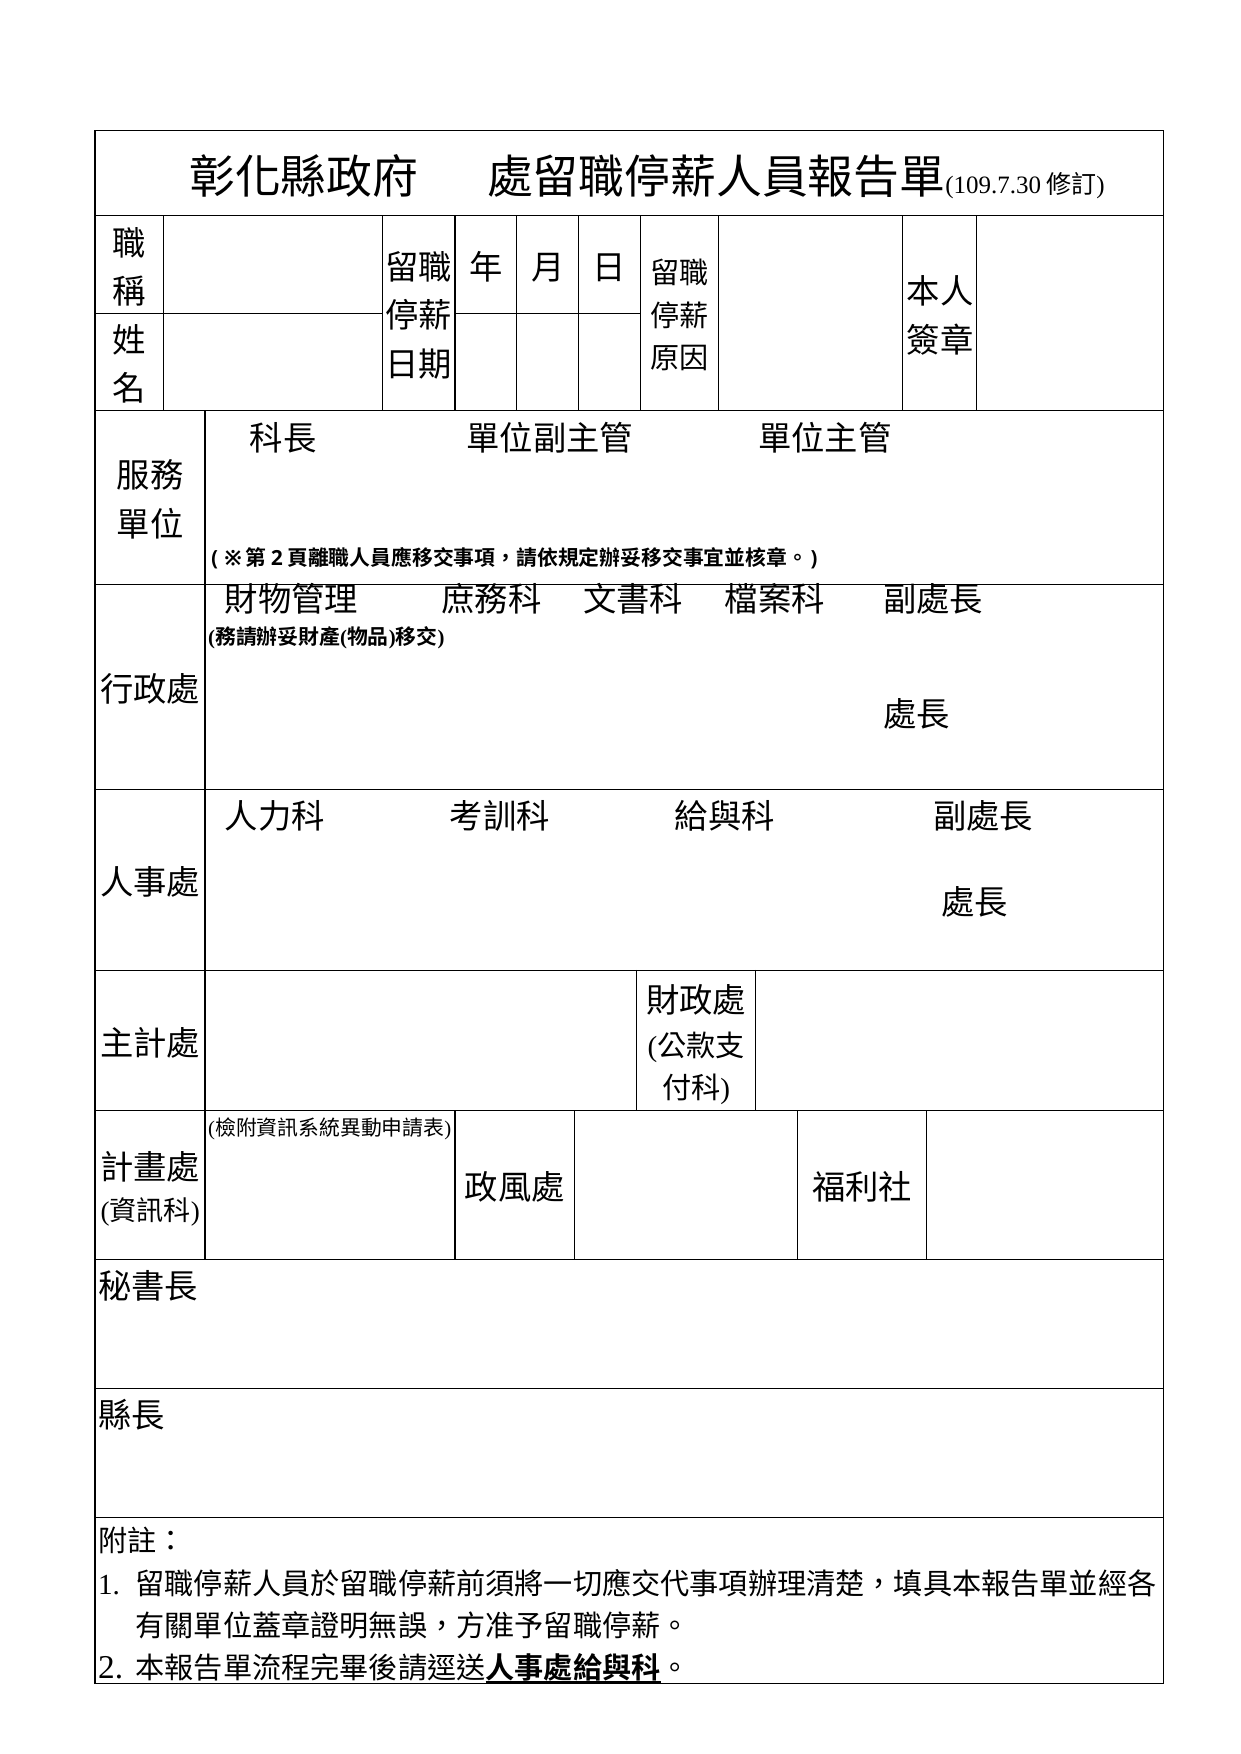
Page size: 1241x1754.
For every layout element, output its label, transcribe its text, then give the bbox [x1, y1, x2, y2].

table_cell [164, 216, 382, 313]
table_cell [719, 216, 902, 410]
table_cell 服務 單位 [96, 411, 204, 583]
table_cell 計畫處(資訊科) [96, 1111, 204, 1259]
table_cell 日 [579, 216, 640, 313]
table_cell 福利社 [798, 1111, 926, 1259]
table_cell [579, 314, 640, 410]
table_cell 秘書長 [96, 1260, 1163, 1388]
table_cell 行政處 [96, 585, 204, 788]
table_cell [927, 1111, 1163, 1259]
table_cell 留職停薪日期 [383, 216, 454, 410]
table_cell [575, 1111, 797, 1259]
table_header 彰化縣政府 處留職停薪人員報告單(109.7.30修訂) [96, 131, 1163, 215]
table_cell 本人簽章 [903, 216, 976, 410]
table_cell 政風處 [456, 1111, 574, 1259]
table_cell 月 [517, 216, 578, 313]
table_cell 人力科 考訓科 給與科 副處長 處長 [206, 790, 1163, 970]
table_cell 縣長 [96, 1389, 1163, 1517]
table_cell 財物管理 庶務科 文書科 檔案科 副處長 (務請辦妥財產(物品)移交) 處長 [206, 585, 1163, 788]
table_cell 科長 單位副主管 單位主管 (※第2頁離職人員應移交事項，請依規定辦妥移交事宜並核章。) [206, 411, 1163, 583]
table_cell 年 [456, 216, 516, 313]
table_cell 主計處 [96, 971, 204, 1110]
table_cell [977, 216, 1163, 410]
table_cell 職稱 [96, 216, 163, 313]
table_cell [164, 314, 382, 410]
table_cell [206, 971, 636, 1110]
table_cell [456, 314, 516, 410]
table_cell 人事處 [96, 790, 204, 970]
table_cell 財政處(公款支付科) [637, 971, 755, 1110]
table_cell [756, 971, 1163, 1110]
table_cell 留職停薪原因 [641, 216, 718, 410]
table_cell (檢附資訊系統異動申請表) [206, 1111, 454, 1259]
table_cell 姓名 [96, 314, 163, 410]
table_cell [517, 314, 578, 410]
table_cell 附註： 留職停薪人員於留職停薪前須將一切應交代事項辦理清楚，填具本報告單並經各有關單位蓋章證明無誤，方准予留職停薪。 本報告單流程完畢後請逕送人事處給與科。 [96, 1518, 1163, 1683]
